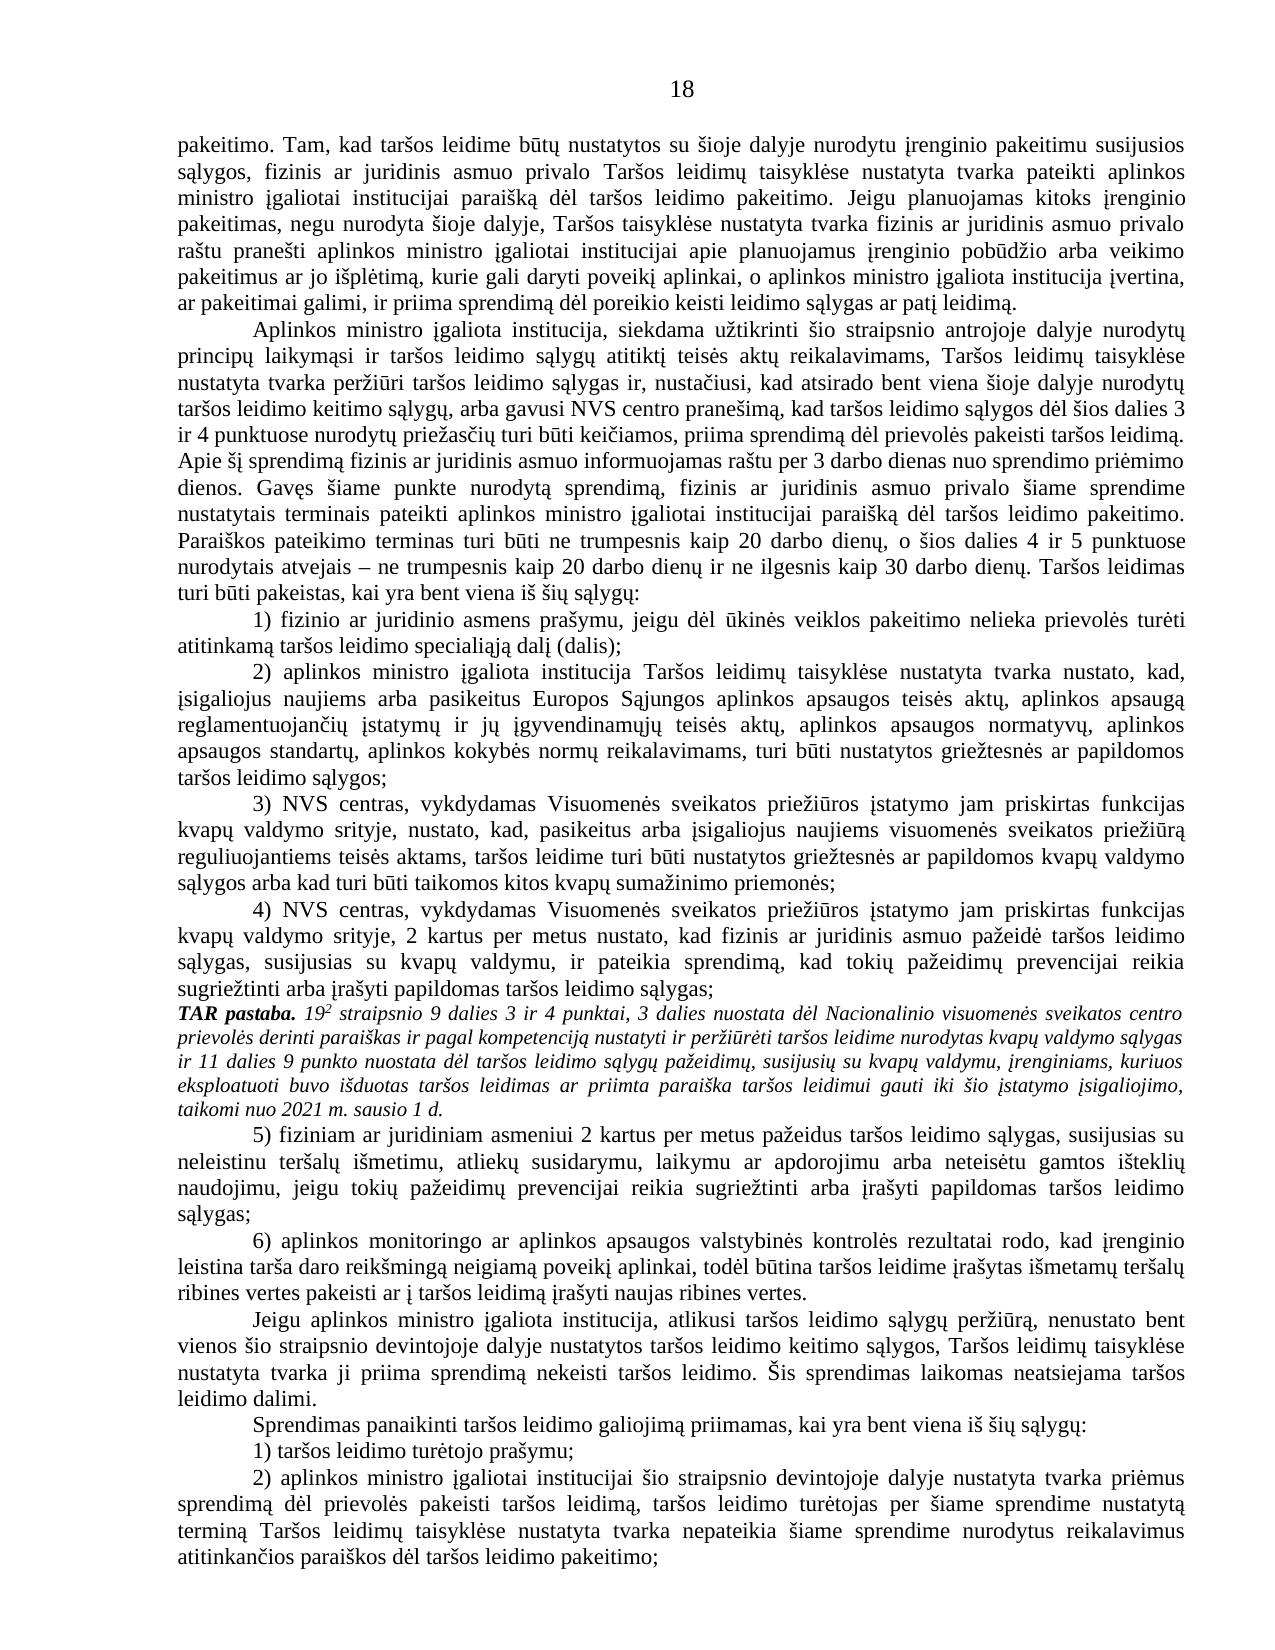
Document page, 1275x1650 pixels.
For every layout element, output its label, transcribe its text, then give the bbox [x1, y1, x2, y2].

text 4) NVS centras, vykdydamas Visuomenės sveikatos priežiūros įstatymo jam priskirtas funkcijas kvapų valdymo srityje, 2 kartus per metus nustato, kad fizinis ar juridinis asmuo pažeidė taršos leidimo sąlygas, susijusias su kvapų valdymu, ir pateikia sprendimą, kad tokių pažeidimų prevencijai reikia sugriežtinti arba įrašyti papildomas taršos leidimo sąlygas; [177, 896, 1186, 1001]
text 2) aplinkos ministro įgaliotai institucijai šio straipsnio devintojoje dalyje nustatyta tvarka priėmus sprendimą dėl prievolės pakeisti taršos leidimą, taršos leidimo turėtojas per šiame sprendime nustatytą terminą Taršos leidimų taisyklėse nustatyta tvarka nepateikia šiame sprendime nurodytus reikalavimus atitinkančios paraiškos dėl taršos leidimo pakeitimo; [177, 1464, 1186, 1569]
text Aplinkos ministro įgaliota institucija, siekdama užtikrinti šio straipsnio antrojoje dalyje nurodytų principų laikymąsi ir taršos leidimo sąlygų atitiktį teisės aktų reikalavimams, Taršos leidimų taisyklėse nustatyta tvarka peržiūri taršos leidimo sąlygas ir, nustačiusi, kad atsirado bent viena šioje dalyje nurodytų taršos leidimo keitimo sąlygų, arba gavusi NVS centro pranešimą, kad taršos leidimo sąlygos dėl šios dalies 3 ir 4 punktuose nurodytų priežasčių turi būti keičiamos, priima sprendimą dėl prievolės pakeisti taršos leidimą. Apie šį sprendimą fizinis ar juridinis asmuo informuojamas raštu per 3 darbo dienas nuo sprendimo priėmimo dienos. Gavęs šiame punkte nurodytą sprendimą, fizinis ar juridinis asmuo privalo šiame sprendime nustatytais terminais pateikti aplinkos ministro įgaliotai institucijai paraišką dėl taršos leidimo pakeitimo. Paraiškos pateikimo terminas turi būti ne trumpesnis kaip 20 darbo dienų, o šios dalies 4 ir 5 punktuose nurodytais atvejais – ne trumpesnis kaip 20 darbo dienų ir ne ilgesnis kaip 30 darbo dienų. Taršos leidimas turi būti pakeistas, kai yra bent viena iš šių sąlygų: [177, 316, 1186, 606]
text Jeigu aplinkos ministro įgaliota institucija, atlikusi taršos leidimo sąlygų peržiūrą, nenustato bent vienos šio straipsnio devintojoje dalyje nustatytos taršos leidimo keitimo sąlygos, Taršos leidimų taisyklėse nustatyta tvarka ji priima sprendimą nekeisti taršos leidimo. Šis sprendimas laikomas neatsiejama taršos leidimo dalimi. [177, 1306, 1186, 1411]
text TAR pastaba. 192 straipsnio 9 dalies 3 ir 4 punktai, 3 dalies nuostata dėl Nacionalinio visuomenės sveikatos centro prievolės derinti paraiškas ir pagal kompetenciją nustatyti ir peržiūrėti taršos leidime nurodytas kvapų valdymo sąlygas ir 11 dalies 9 punkto nuostata dėl taršos leidimo sąlygų pažeidimų, susijusių su kvapų valdymu, įrenginiams, kuriuos eksploatuoti buvo išduotas taršos leidimas ar priimta paraiška taršos leidimui gauti iki šio įstatymo įsigaliojimo, taikomi nuo 2021 m. sausio 1 d. [177, 1001, 1186, 1121]
text 1) taršos leidimo turėtojo prašymu; [177, 1438, 1186, 1464]
text 2) aplinkos ministro įgaliota institucija Taršos leidimų taisyklėse nustatyta tvarka nustato, kad, įsigaliojus naujiems arba pasikeitus Europos Sąjungos aplinkos apsaugos teisės aktų, aplinkos apsaugą reglamentuojančių įstatymų ir jų įgyvendinamųjų teisės aktų, aplinkos apsaugos normatyvų, aplinkos apsaugos standartų, aplinkos kokybės normų reikalavimams, turi būti nustatytos griežtesnės ar papildomos taršos leidimo sąlygos; [177, 658, 1186, 790]
text pakeitimo. Tam, kad taršos leidime būtų nustatytos su šioje dalyje nurodytu įrenginio pakeitimu susijusios sąlygos, fizinis ar juridinis asmuo privalo Taršos leidimų taisyklėse nustatyta tvarka pateikti aplinkos ministro įgaliotai institucijai paraišką dėl taršos leidimo pakeitimo. Jeigu planuojamas kitoks įrenginio pakeitimas, negu nurodyta šioje dalyje, Taršos taisyklėse nustatyta tvarka fizinis ar juridinis asmuo privalo raštu pranešti aplinkos ministro įgaliotai institucijai apie planuojamus įrenginio pobūdžio arba veikimo pakeitimus ar jo išplėtimą, kurie gali daryti poveikį aplinkai, o aplinkos ministro įgaliota institucija įvertina, ar pakeitimai galimi, ir priima sprendimą dėl poreikio keisti leidimo sąlygas ar patį leidimą. [177, 131, 1186, 316]
text Sprendimas panaikinti taršos leidimo galiojimą priimamas, kai yra bent viena iš šių sąlygų: [177, 1411, 1186, 1438]
text 6) aplinkos monitoringo ar aplinkos apsaugos valstybinės kontrolės rezultatai rodo, kad įrenginio leistina tarša daro reikšmingą neigiamą poveikį aplinkai, todėl būtina taršos leidime įrašytas išmetamų teršalų ribines vertes pakeisti ar į taršos leidimą įrašyti naujas ribines vertes. [177, 1227, 1186, 1306]
text 1) fizinio ar juridinio asmens prašymu, jeigu dėl ūkinės veiklos pakeitimo nelieka prievolės turėti atitinkamą taršos leidimo specialiąją dalį (dalis); [177, 606, 1186, 658]
text 3) NVS centras, vykdydamas Visuomenės sveikatos priežiūros įstatymo jam priskirtas funkcijas kvapų valdymo srityje, nustato, kad, pasikeitus arba įsigaliojus naujiems visuomenės sveikatos priežiūrą reguliuojantiems teisės aktams, taršos leidime turi būti nustatytos griežtesnės ar papildomos kvapų valdymo sąlygos arba kad turi būti taikomos kitos kvapų sumažinimo priemonės; [177, 790, 1186, 896]
text 5) fiziniam ar juridiniam asmeniui 2 kartus per metus pažeidus taršos leidimo sąlygas, susijusias su neleistinu teršalų išmetimu, atliekų susidarymu, laikymu ar apdorojimu arba neteisėtu gamtos išteklių naudojimu, jeigu tokių pažeidimų prevencijai reikia sugriežtinti arba įrašyti papildomas taršos leidimo sąlygas; [177, 1121, 1186, 1227]
